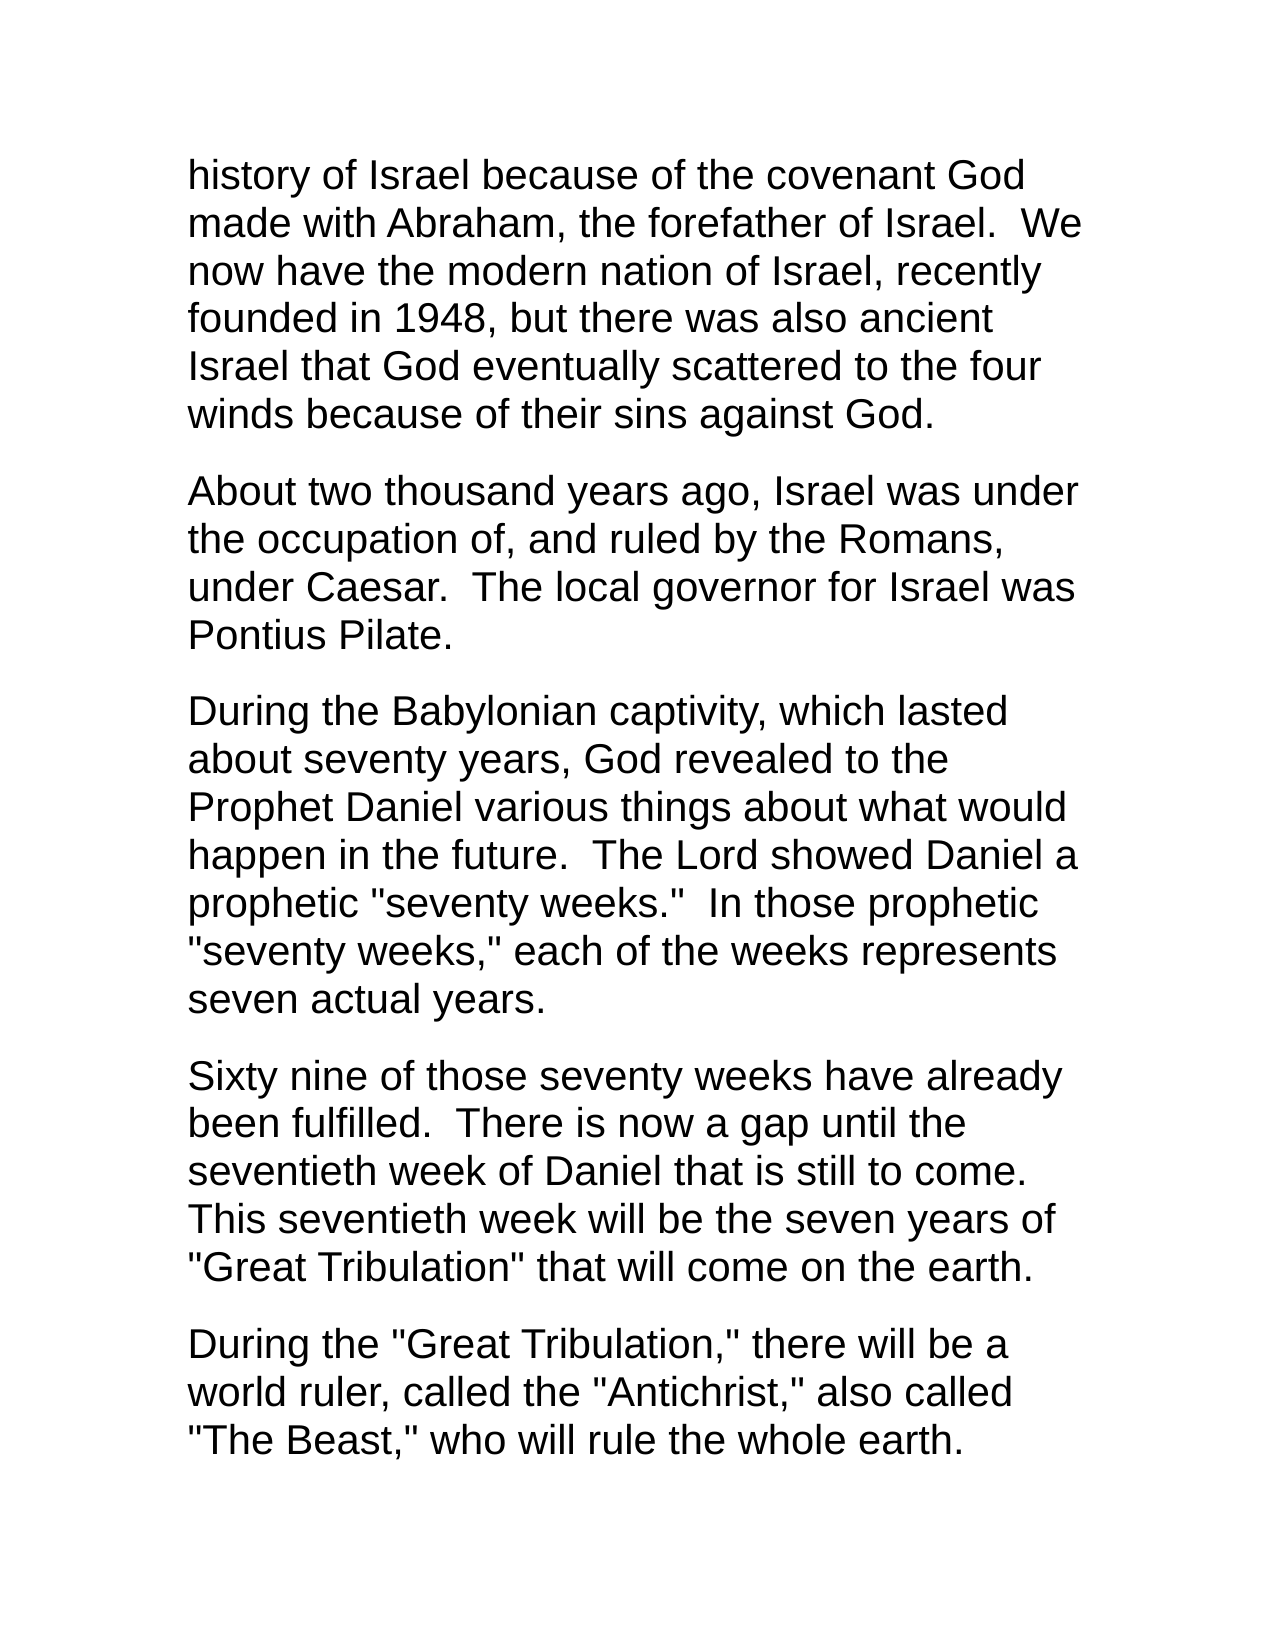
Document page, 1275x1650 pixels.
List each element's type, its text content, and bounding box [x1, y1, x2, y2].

text history of Israel because of the covenant God made with Abraham, the forefather of Israel. We now have the modern nation of Israel, recently founded in 1948, but there was also ancient Israel that God eventually scattered to the four winds because of their sins against God. [187, 150, 1087, 437]
text During the "Great Tribulation," there will be a world ruler, called the "Antichrist," also called "The Beast," who will rule the whole earth. [187, 1319, 1087, 1463]
text Sixty nine of those seventy weeks have already been fulfilled. There is now a gap until the seventieth week of Daniel that is still to come. This seventieth week will be the seven years of "Great Tribulation" that will come on the earth. [187, 1051, 1087, 1290]
text During the Babylonian captivity, which lasted about seventy years, God revealed to the Prophet Daniel various things about what would happen in the future. The Lord showed Daniel a prophetic "seventy weeks." In those prophetic "seventy weeks," each of the weeks represents seven actual years. [187, 687, 1087, 1022]
text About two thousand years ago, Israel was under the occupation of, and ruled by the Romans, under Caesar. The local governor for Israel was Pontius Pilate. [187, 466, 1087, 658]
